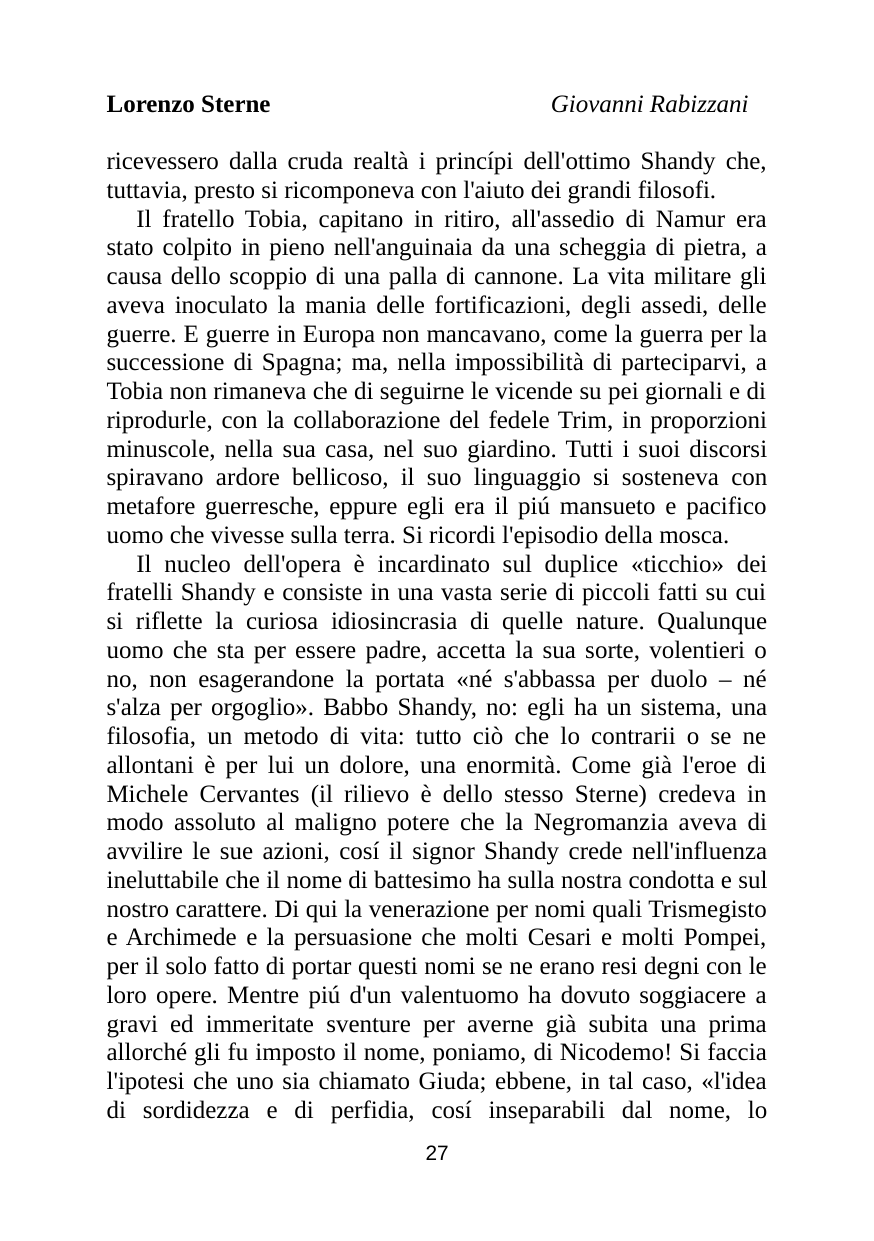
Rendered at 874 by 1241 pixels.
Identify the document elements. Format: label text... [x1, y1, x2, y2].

text Il fratello Tobia, capitano in ritiro, all'assedio di Namur era stato colpito in pieno nell'anguinaia da una scheggia di pietra, a causa dello scoppio di una palla di cannone. La vita militare gli aveva inoculato la mania delle fortificazioni, degli assedi, delle guerre. E guerre in Europa non mancavano, come la guerra per la successione di Spagna; ma, nella impossibilità di parteciparvi, a Tobia non rimaneva che di seguirne le vicende su pei giornali e di riprodurle, con la collaborazione del fedele Trim, in proporzioni minuscole, nella sua casa, nel suo giardino. Tutti i suoi discorsi spiravano ardore bellicoso, il suo linguaggio si sosteneva con metafore guerresche, eppure egli era il piú mansueto e pacifico uomo che vivesse sulla terra. Si ricordi l'episodio della mosca. [106, 204, 768, 549]
text Il nucleo dell'opera è incardinato sul duplice «ticchio» dei fratelli Shandy e consiste in una vasta serie di piccoli fatti su cui si riflette la curiosa idiosincrasia di quelle nature. Qualunque uomo che sta per essere padre, accetta la sua sorte, volentieri o no, non esagerandone la portata «né s'abbassa per duolo – né s'alza per orgoglio». Babbo Shandy, no: egli ha un sistema, una filosofia, un metodo di vita: tutto ciò che lo contrarii o se ne allontani è per lui un dolore, una enormità. Come già l'eroe di Michele Cervantes (il rilievo è dello stesso Sterne) credeva in modo assoluto al maligno potere che la Negromanzia aveva di avvilire le sue azioni, cosí il signor Shandy crede nell'influenza ineluttabile che il nome di battesimo ha sulla nostra condotta e sul nostro carattere. Di qui la venerazione per nomi quali Trismegisto e Archimede e la persuasione che molti Cesari e molti Pompei, per il solo fatto di portar questi nomi se ne erano resi degni con le loro opere. Mentre piú d'un valentuomo ha dovuto soggiacere a gravi ed immeritate sventure per averne già subita una prima allorché gli fu imposto il nome, poniamo, di Nicodemo! Si faccia l'ipotesi che uno sia chiamato Giuda; ebbene, in tal caso, «l'idea di sordidezza e di perfidia, cosí inseparabili dal nome, lo [106, 549, 768, 1124]
text ricevessero dalla cruda realtà i princípi dell'ottimo Shandy che, tuttavia, presto si ricomponeva con l'aiuto dei grandi filosofi. [106, 146, 768, 204]
